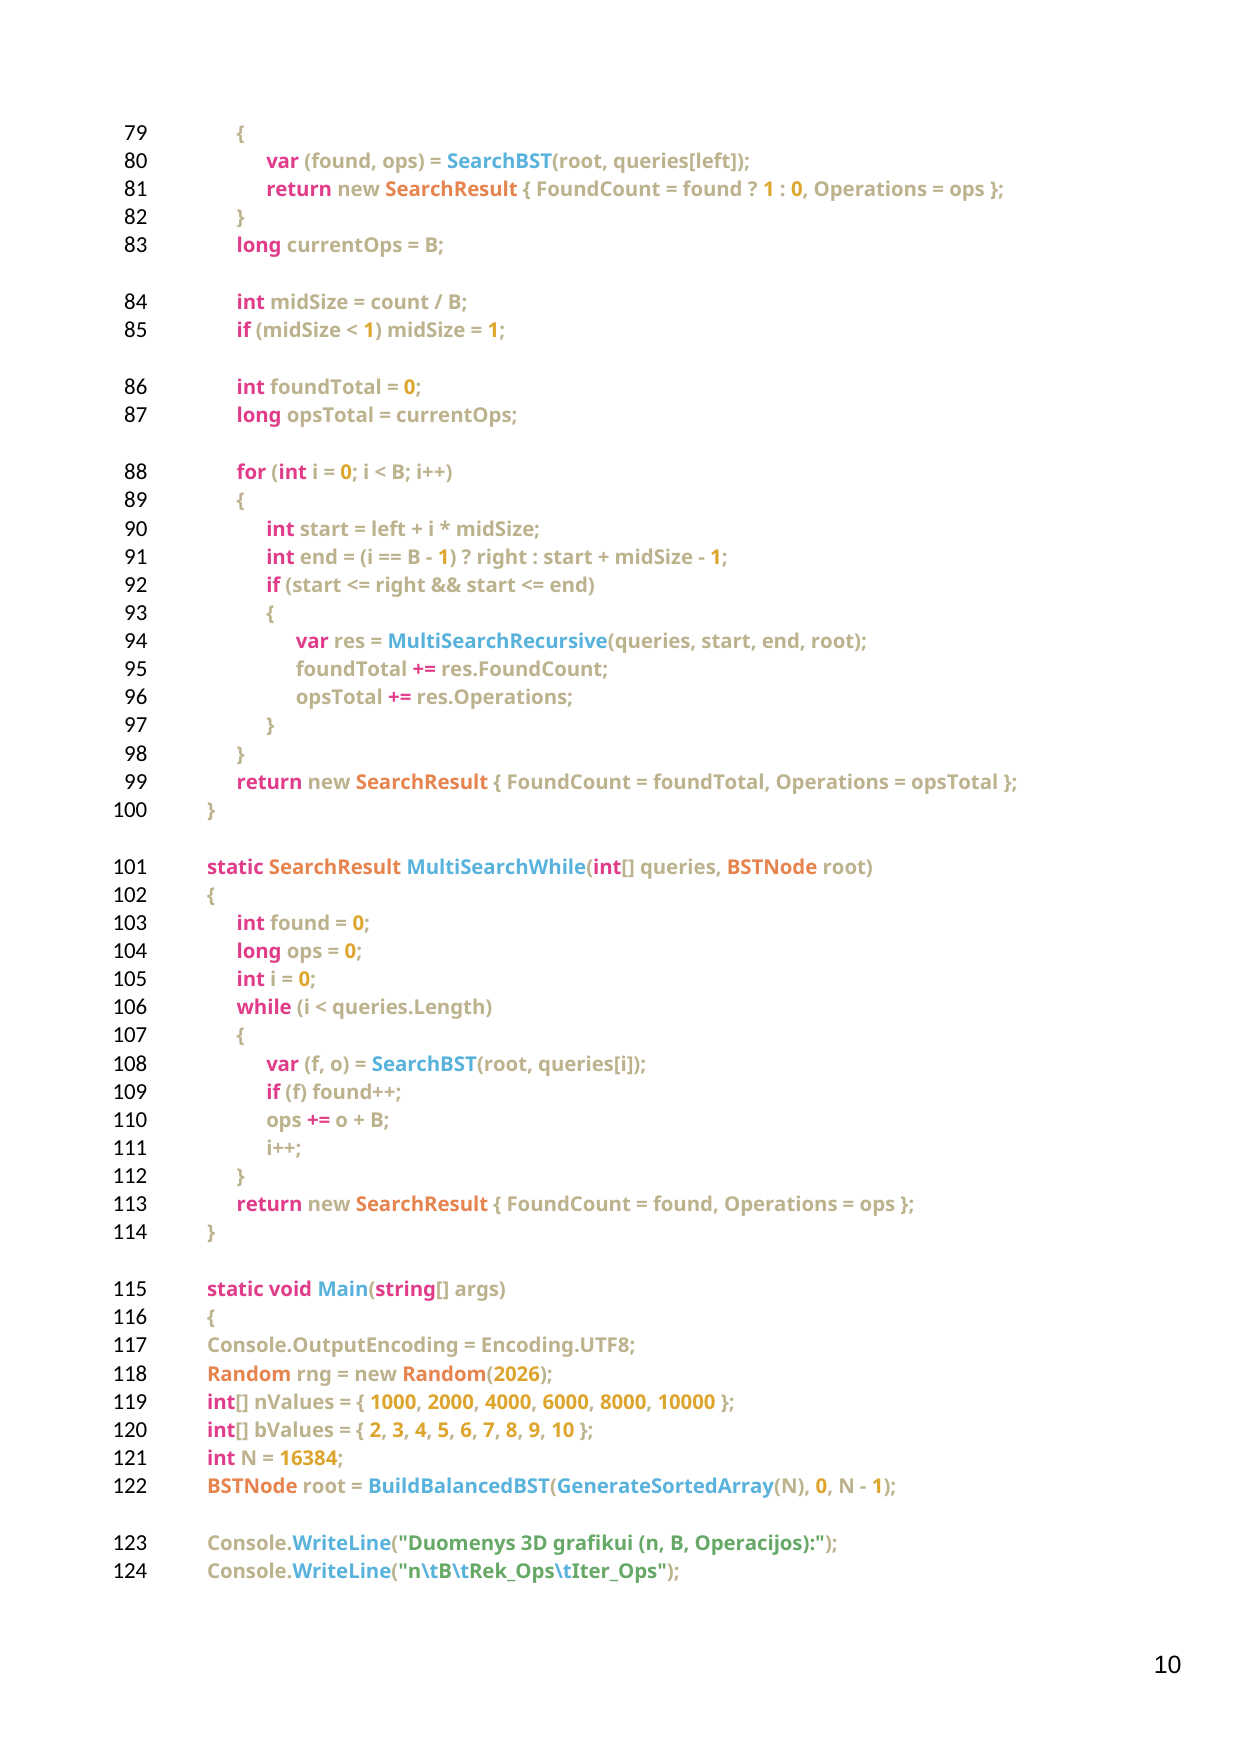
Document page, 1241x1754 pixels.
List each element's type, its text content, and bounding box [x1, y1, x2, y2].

text if (start <= right && start <= end) [177, 570, 1181, 598]
text { [177, 1302, 1181, 1331]
text while (i < queries.Length) [177, 992, 1181, 1021]
text Random rng = new Random(2026); [177, 1359, 1181, 1387]
text } [177, 739, 1181, 767]
text int end = (i == B - 1) ? right : start + midSize - 1; [177, 542, 1181, 570]
text int[] nValues = { 1000, 2000, 4000, 6000, 8000, 10000 }; [177, 1387, 1181, 1415]
text { [177, 1021, 1181, 1049]
text for (int i = 0; i < B; i++) [177, 457, 1181, 486]
text var res = MultiSearchRecursive(queries, start, end, root); [177, 626, 1181, 654]
text i++; [177, 1133, 1181, 1161]
text long opsTotal = currentOps; [177, 401, 1181, 429]
text return new SearchResult { FoundCount = found ? 1 : 0, Operations = ops }; [177, 174, 1181, 202]
text var (found, ops) = SearchBST(root, queries[left]); [177, 146, 1181, 174]
text } [177, 711, 1181, 739]
text opsTotal += res.Operations; [177, 682, 1181, 711]
text static void Main(string[] args) [177, 1274, 1181, 1302]
text { [177, 486, 1181, 514]
text long ops = 0; [177, 936, 1181, 964]
text int[] bValues = { 2, 3, 4, 5, 6, 7, 8, 9, 10 }; [177, 1415, 1181, 1443]
text long currentOps = B; [177, 231, 1181, 259]
text if (f) found++; [177, 1077, 1181, 1105]
text int found = 0; [177, 908, 1181, 936]
text foundTotal += res.FoundCount; [177, 654, 1181, 682]
text int N = 16384; [177, 1443, 1181, 1471]
text } [177, 1161, 1181, 1189]
text { [177, 598, 1181, 626]
text int foundTotal = 0; [177, 372, 1181, 401]
text Console.WriteLine("Duomenys 3D grafikui (n, B, Operacijos):"); [177, 1528, 1181, 1556]
text Console.WriteLine("n\tB\tRek_Ops\tIter_Ops"); [177, 1556, 1181, 1584]
text BSTNode root = BuildBalancedBST(GenerateSortedArray(N), 0, N - 1); [177, 1471, 1181, 1499]
text int start = left + i * midSize; [177, 514, 1181, 542]
text int i = 0; [177, 964, 1181, 992]
text } [177, 202, 1181, 231]
text { [177, 118, 1181, 146]
text } [177, 795, 1181, 823]
text } [177, 1217, 1181, 1246]
text static SearchResult MultiSearchWhile(int[] queries, BSTNode root) [177, 852, 1181, 880]
text var (f, o) = SearchBST(root, queries[i]); [177, 1049, 1181, 1077]
text if (midSize < 1) midSize = 1; [177, 316, 1181, 344]
text int midSize = count / B; [177, 287, 1181, 316]
text ops += o + B; [177, 1105, 1181, 1133]
text return new SearchResult { FoundCount = foundTotal, Operations = opsTotal }; [177, 767, 1181, 795]
text return new SearchResult { FoundCount = found, Operations = ops }; [177, 1189, 1181, 1217]
text Console.OutputEncoding = Encoding.UTF8; [177, 1331, 1181, 1359]
text { [177, 880, 1181, 908]
